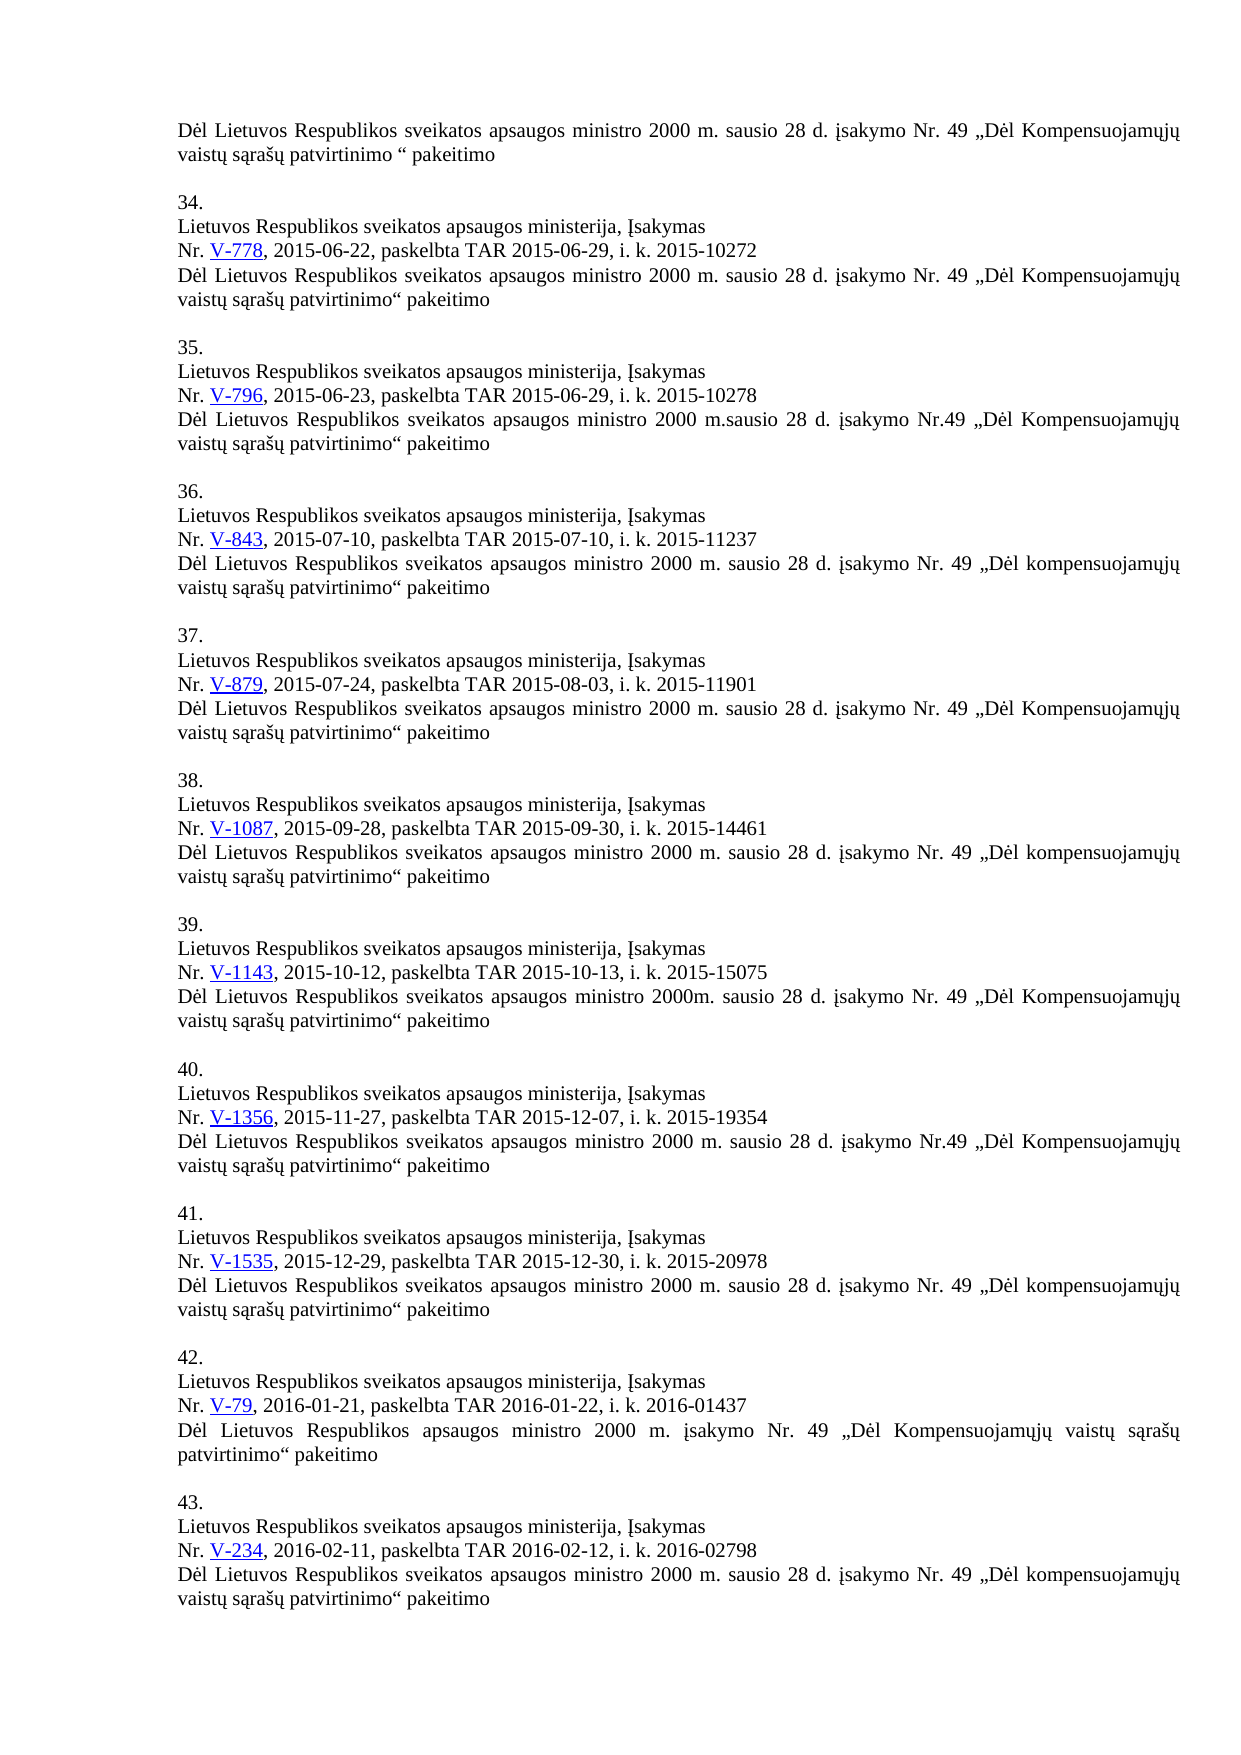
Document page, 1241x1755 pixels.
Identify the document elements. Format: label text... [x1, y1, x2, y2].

text Nr. V-1535, 2015-12-29, paskelbta TAR 2015-12-30, i. k. 2015-20978 [177, 1249, 1181, 1273]
text Dėl Lietuvos Respublikos sveikatos apsaugos ministro 2000 m. sausio 28 d. įsakymo Nr. 49 „Dėl Kompensuojamųjų vaistų sąrašų patvirtinimo“ pakeitimo [177, 262, 1181, 311]
text Lietuvos Respublikos sveikatos apsaugos ministerija, Įsakymas [177, 936, 1181, 960]
text 36. [177, 479, 1181, 503]
text Lietuvos Respublikos sveikatos apsaugos ministerija, Įsakymas [177, 359, 1181, 383]
text Lietuvos Respublikos sveikatos apsaugos ministerija, Įsakymas [177, 214, 1181, 238]
text Dėl Lietuvos Respublikos apsaugos ministro 2000 m. įsakymo Nr. 49 „Dėl Kompensuojamųjų vaistų sąrašų patvirtinimo“ pakeitimo [177, 1417, 1181, 1466]
text Lietuvos Respublikos sveikatos apsaugos ministerija, Įsakymas [177, 792, 1181, 816]
text Dėl Lietuvos Respublikos sveikatos apsaugos ministro 2000 m. sausio 28 d. įsakymo Nr. 49 „Dėl kompensuojamųjų vaistų sąrašų patvirtinimo“ pakeitimo [177, 840, 1181, 888]
text Nr. V-778, 2015-06-22, paskelbta TAR 2015-06-29, i. k. 2015-10272 [177, 238, 1181, 262]
text Dėl Lietuvos Respublikos sveikatos apsaugos ministro 2000 m. sausio 28 d. įsakymo Nr.49 „Dėl Kompensuojamųjų vaistų sąrašų patvirtinimo“ pakeitimo [177, 1129, 1181, 1177]
text Lietuvos Respublikos sveikatos apsaugos ministerija, Įsakymas [177, 503, 1181, 527]
text 35. [177, 335, 1181, 359]
text Dėl Lietuvos Respublikos sveikatos apsaugos ministro 2000 m.sausio 28 d. įsakymo Nr.49 „Dėl Kompensuojamųjų vaistų sąrašų patvirtinimo“ pakeitimo [177, 407, 1181, 455]
text Nr. V-843, 2015-07-10, paskelbta TAR 2015-07-10, i. k. 2015-11237 [177, 527, 1181, 551]
text Nr. V-1143, 2015-10-12, paskelbta TAR 2015-10-13, i. k. 2015-15075 [177, 960, 1181, 984]
text Nr. V-796, 2015-06-23, paskelbta TAR 2015-06-29, i. k. 2015-10278 [177, 383, 1181, 407]
text Nr. V-234, 2016-02-11, paskelbta TAR 2016-02-12, i. k. 2016-02798 [177, 1538, 1181, 1562]
text Dėl Lietuvos Respublikos sveikatos apsaugos ministro 2000 m. sausio 28 d. įsakymo Nr. 49 „Dėl kompensuojamųjų vaistų sąrašų patvirtinimo“ pakeitimo [177, 551, 1181, 599]
text 40. [177, 1057, 1181, 1081]
text Dėl Lietuvos Respublikos sveikatos apsaugos ministro 2000 m. sausio 28 d. įsakymo Nr. 49 „Dėl Kompensuojamųjų vaistų sąrašų patvirtinimo“ pakeitimo [177, 696, 1181, 744]
text 38. [177, 768, 1181, 792]
text 42. [177, 1345, 1181, 1369]
text Dėl Lietuvos Respublikos sveikatos apsaugos ministro 2000 m. sausio 28 d. įsakymo Nr. 49 „Dėl kompensuojamųjų vaistų sąrašų patvirtinimo“ pakeitimo [177, 1273, 1181, 1321]
text Lietuvos Respublikos sveikatos apsaugos ministerija, Įsakymas [177, 1514, 1181, 1538]
text Dėl Lietuvos Respublikos sveikatos apsaugos ministro 2000 m. sausio 28 d. įsakymo Nr. 49 „Dėl Kompensuojamųjų vaistų sąrašų patvirtinimo “ pakeitimo [177, 118, 1181, 166]
text Nr. V-79, 2016-01-21, paskelbta TAR 2016-01-22, i. k. 2016-01437 [177, 1393, 1181, 1417]
text Lietuvos Respublikos sveikatos apsaugos ministerija, Įsakymas [177, 1369, 1181, 1393]
text 37. [177, 623, 1181, 647]
text 43. [177, 1490, 1181, 1514]
text Dėl Lietuvos Respublikos sveikatos apsaugos ministro 2000 m. sausio 28 d. įsakymo Nr. 49 „Dėl kompensuojamųjų vaistų sąrašų patvirtinimo“ pakeitimo [177, 1562, 1181, 1610]
text 41. [177, 1201, 1181, 1225]
text Dėl Lietuvos Respublikos sveikatos apsaugos ministro 2000m. sausio 28 d. įsakymo Nr. 49 „Dėl Kompensuojamųjų vaistų sąrašų patvirtinimo“ pakeitimo [177, 984, 1181, 1032]
text Nr. V-1356, 2015-11-27, paskelbta TAR 2015-12-07, i. k. 2015-19354 [177, 1105, 1181, 1129]
text Lietuvos Respublikos sveikatos apsaugos ministerija, Įsakymas [177, 647, 1181, 672]
text Nr. V-879, 2015-07-24, paskelbta TAR 2015-08-03, i. k. 2015-11901 [177, 672, 1181, 696]
text 39. [177, 912, 1181, 936]
text Lietuvos Respublikos sveikatos apsaugos ministerija, Įsakymas [177, 1225, 1181, 1249]
text Nr. V-1087, 2015-09-28, paskelbta TAR 2015-09-30, i. k. 2015-14461 [177, 816, 1181, 840]
text Lietuvos Respublikos sveikatos apsaugos ministerija, Įsakymas [177, 1081, 1181, 1105]
text 34. [177, 190, 1181, 214]
